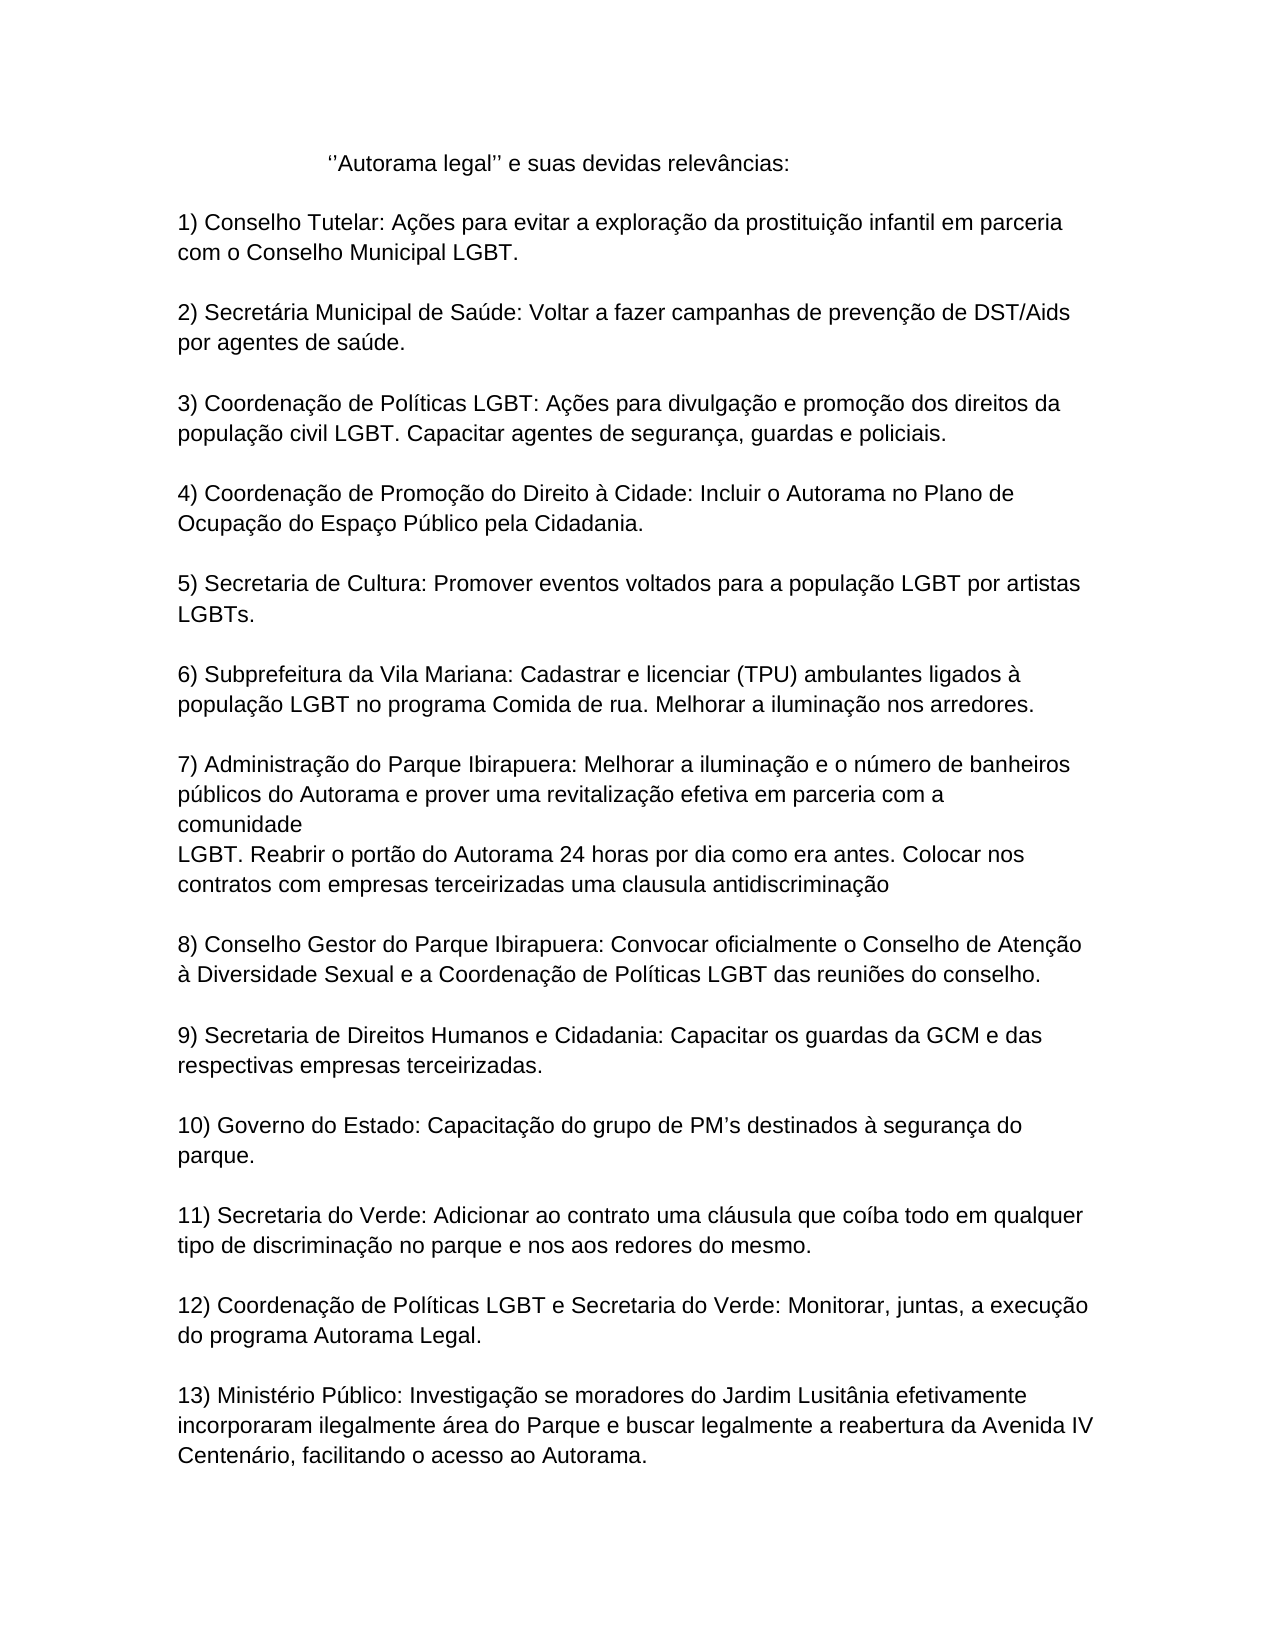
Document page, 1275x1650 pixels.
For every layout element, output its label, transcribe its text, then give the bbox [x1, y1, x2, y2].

text 5) Secretaria de Cultura: Promover eventos voltados para a população LGBT por artistas LGBTs. [177, 570, 1081, 627]
text 8) Conselho Gestor do Parque Ibirapuera: Convocar oficialmente o Conselho de Atenção à Diversidade Sexual e a Coordenação de Políticas LGBT das reuniões do conselho. [177, 931, 1082, 988]
text 2) Secretária Municipal de Saúde: Voltar a fazer campanhas de prevenção de DST/Aids por agentes de saúde. [177, 299, 1071, 356]
text 12) Coordenação de Políticas LGBT e Secretaria do Verde: Monitorar, juntas, a execução do programa Autorama Legal. [177, 1292, 1094, 1348]
text 1) Conselho Tutelar: Ações para evitar a exploração da prostituição infantil em parceria com o Conselho Municipal LGBT. [177, 209, 1063, 266]
text 3) Coordenação de Políticas LGBT: Ações para divulgação e promoção dos direitos da população civil LGBT. Capacitar agentes de segurança, guardas e policiais. [177, 389, 1061, 446]
text 6) Subprefeitura da Vila Mariana: Cadastrar e licenciar (TPU) ambulantes ligados à população LGBT no programa Comida de rua. Melhorar a iluminação nos arredores. [177, 661, 1035, 717]
text 9) Secretaria de Direitos Humanos e Cidadania: Capacitar os guardas da GCM e das respectivas empresas terceirizadas. [177, 1022, 1042, 1078]
text ‘’Autorama legal’’ e suas devidas relevâncias: [327, 150, 790, 176]
text 4) Coordenação de Promoção do Direito à Cidade: Incluir o Autorama no Plano de Ocupação do Espaço Público pela Cidadania. [177, 480, 1014, 536]
text LGBT. Reabrir o portão do Autorama 24 horas por dia como era antes. Colocar nos contratos com empresas terceirizadas uma clausula antidiscriminação [177, 841, 1025, 898]
text 7) Administração do Parque Ibirapuera: Melhorar a iluminação e o número de banheiros públicos do Autorama e prover uma revitalização efetiva em parceria com a comunidade [177, 751, 1076, 837]
text 13) Ministério Público: Investigação se moradores do Jardim Lusitânia efetivamente incorporaram ilegalmente área do Parque e buscar legalmente a reabertura da Avenida IV Centenário, facilitando o acesso ao Autorama. [177, 1382, 1094, 1468]
text 10) Governo do Estado: Capacitação do grupo de PM’s destinados à segurança do parque. [177, 1112, 1023, 1168]
text 11) Secretaria do Verde: Adicionar ao contrato uma cláusula que coíba todo em qualquer tipo de discriminação no parque e nos aos redores do mesmo. [177, 1202, 1089, 1258]
